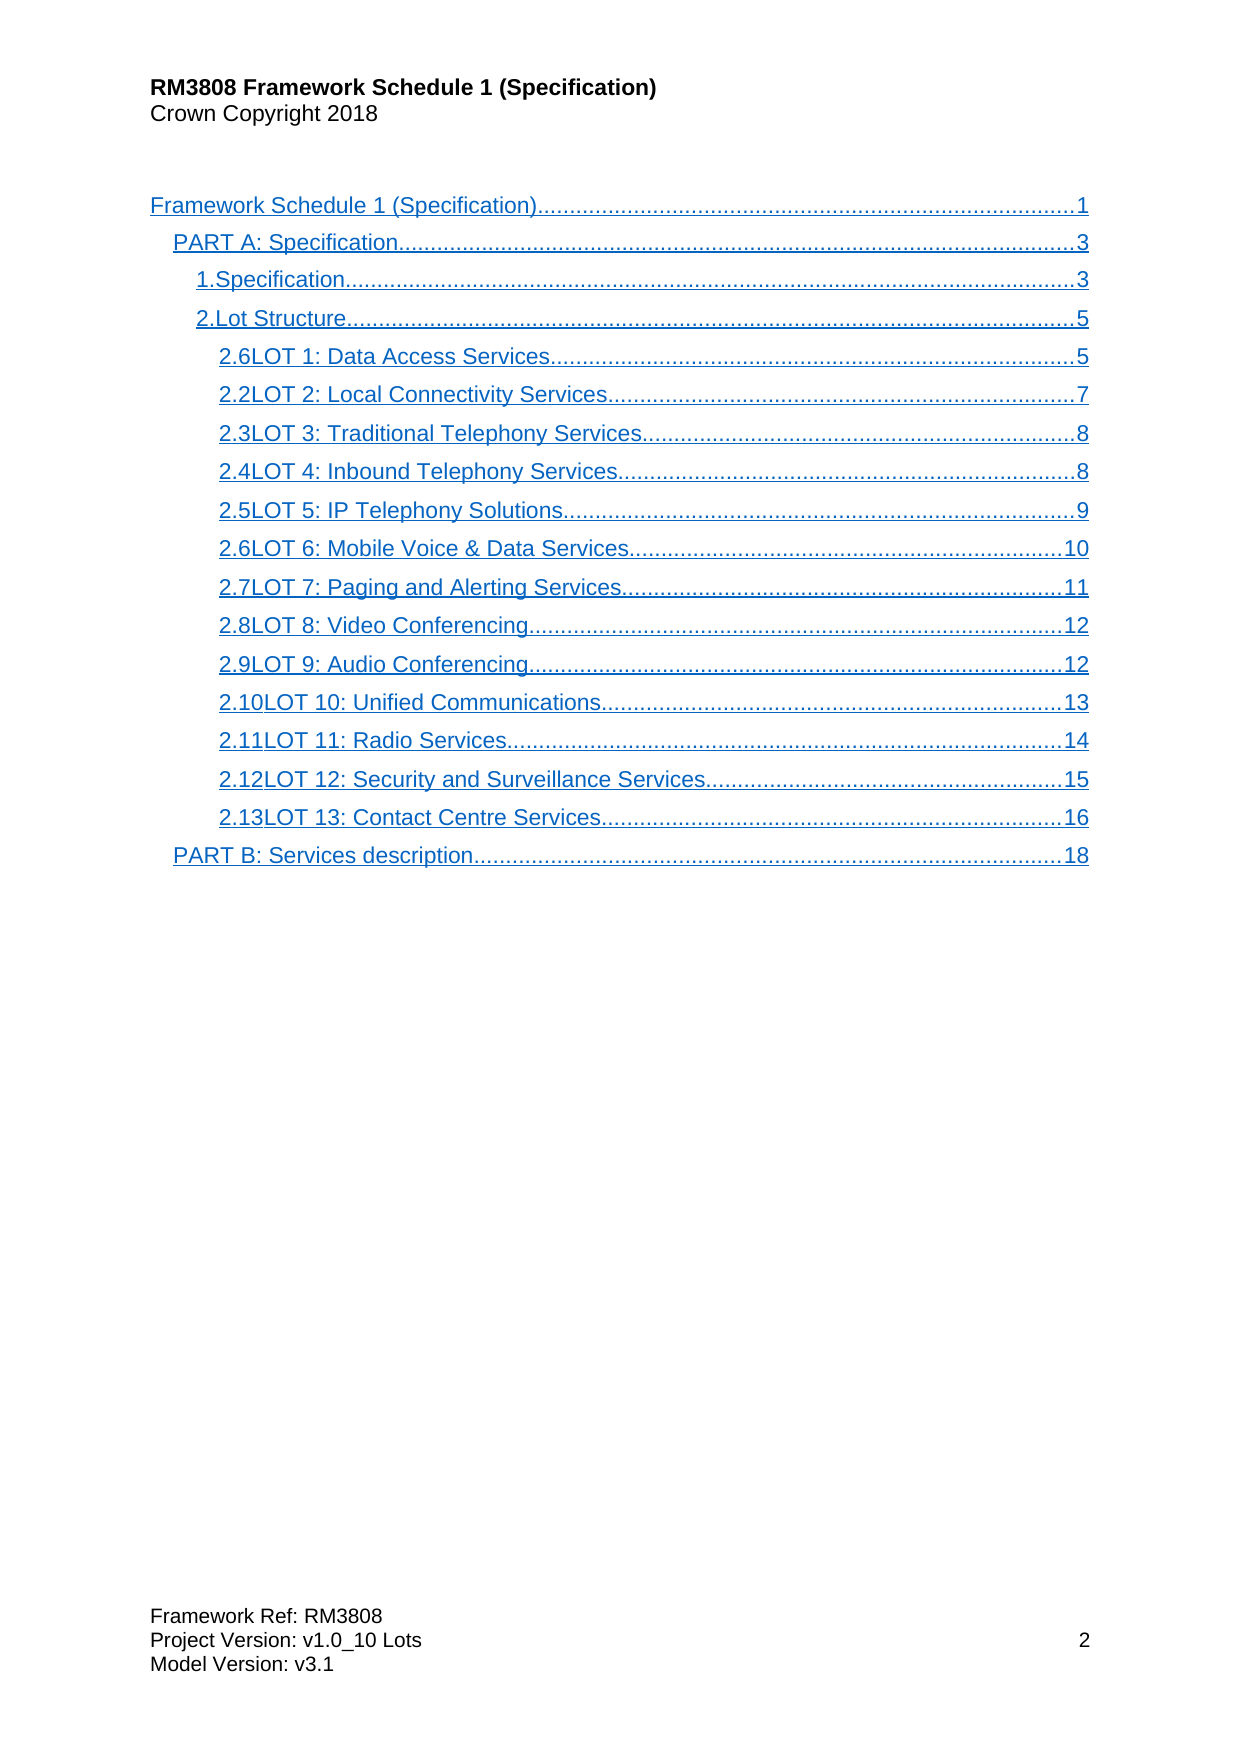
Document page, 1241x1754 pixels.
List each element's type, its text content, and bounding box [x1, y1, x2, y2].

text 2.4 LOT 4: Inbound Telephony Services 8 [219, 457, 1090, 486]
text 2.2 LOT 2: Local Connectivity Services 7 [219, 381, 1090, 409]
text PART A: Specification 3 [173, 228, 1090, 255]
text 2.8 LOT 8: Video Conferencing 12 [219, 611, 1090, 639]
text 2.10 LOT 10: Unified Communications 13 [219, 688, 1090, 716]
text 2.11 LOT 11: Radio Services 14 [219, 727, 1090, 754]
text Framework Schedule 1 (Specification) 1 [150, 192, 1090, 218]
text 1. Specification 3 [196, 265, 1090, 293]
text 2.3 LOT 3: Traditional Telephony Services 8 [219, 419, 1090, 447]
text 2.7 LOT 7: Paging and Alerting Services 11 [219, 573, 1090, 601]
text 2.13 LOT 13: Contact Centre Services 16 [219, 803, 1090, 831]
text 2.6 LOT 6: Mobile Voice & Data Services 10 [219, 534, 1090, 562]
text 2.5 LOT 5: IP Telephony Solutions 9 [219, 496, 1090, 524]
text 2.12 LOT 12: Security and Surveillance Services 15 [219, 765, 1090, 793]
text 2.6 LOT 1: Data Access Services 5 [219, 342, 1090, 370]
text 2. Lot Structure 5 [196, 304, 1090, 332]
text PART B: Services description 18 [173, 842, 1090, 868]
text 2.9 LOT 9: Audio Conferencing 12 [219, 650, 1090, 678]
